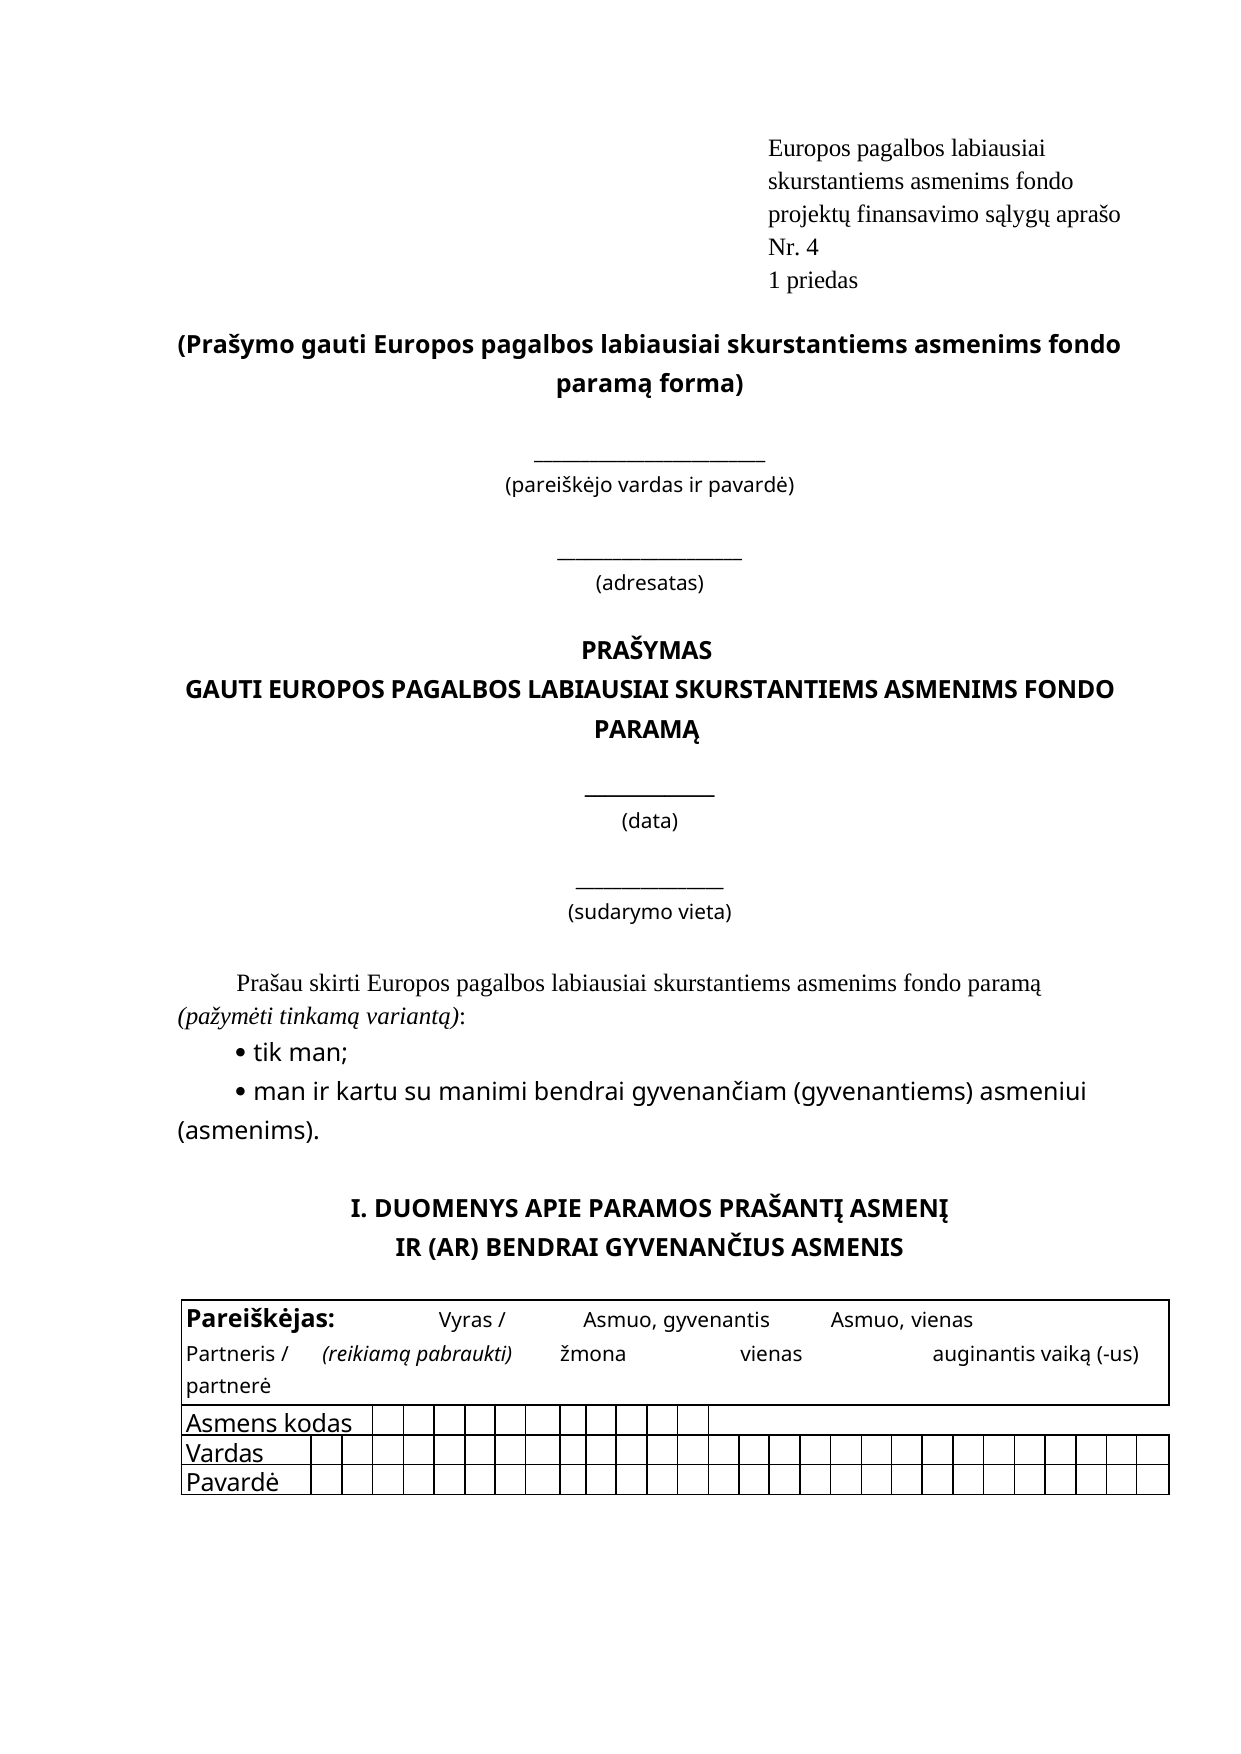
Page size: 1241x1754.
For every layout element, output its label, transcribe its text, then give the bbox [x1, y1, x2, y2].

table_cell [1137, 1465, 1168, 1493]
table_cell [1046, 1465, 1075, 1493]
table_cell [1077, 1436, 1106, 1463]
table_cell [801, 1436, 830, 1463]
table_cell [312, 1436, 341, 1463]
table_cell [831, 1436, 861, 1463]
table_cell [373, 1436, 403, 1463]
table_cell [526, 1436, 559, 1463]
table_cell [862, 1465, 891, 1493]
table_cell [648, 1436, 677, 1463]
text 1 priedas [768, 265, 1078, 294]
table_header Pareiškėjas: Vyras / Asmuo, gyvenantis Asmuo, vienas Partneris / (reikiamą pabraukti) žmona vienas auginantis vaiką (-us) partnerė [182, 1301, 1168, 1404]
table_cell [831, 1465, 861, 1493]
table_cell [1107, 1436, 1136, 1463]
text _____________ [177, 767, 1122, 801]
text IR (AR) BENDRAI GYVENANČIUS ASMENIS [177, 1230, 1122, 1264]
table_cell [709, 1465, 738, 1493]
table_cell [617, 1465, 646, 1493]
table_cell [435, 1436, 464, 1463]
text ________________ [177, 864, 1122, 893]
table_cell [678, 1465, 708, 1493]
text (data) [177, 806, 1122, 834]
table_cell [740, 1465, 768, 1493]
table_cell [561, 1406, 585, 1434]
table_cell [1015, 1436, 1044, 1463]
table_cell [496, 1465, 525, 1493]
text ____________________ [177, 535, 1122, 564]
table_cell [1077, 1465, 1106, 1493]
table_cell [1015, 1465, 1044, 1493]
table_cell [862, 1436, 891, 1463]
text PRAŠYMAS [177, 633, 1122, 667]
table_cell [373, 1465, 403, 1493]
table_cell [1137, 1436, 1168, 1463]
text (pareiškėjo vardas ir pavardė) [177, 470, 1122, 498]
table_cell [587, 1406, 615, 1434]
table_cell [923, 1436, 952, 1463]
table_cell [801, 1465, 830, 1493]
table_cell [373, 1406, 403, 1434]
table_cell [435, 1406, 464, 1434]
text Europos pagalbos labiausiai skurstantiems asmenims fondo projektų finansavimo sąlygų aprašo Nr. 4 [768, 133, 1122, 261]
table_cell [496, 1436, 525, 1463]
table_cell Pavardė [182, 1465, 310, 1493]
table_cell [561, 1436, 585, 1463]
table_cell [343, 1436, 372, 1463]
table_cell [526, 1406, 559, 1434]
table_cell [954, 1436, 983, 1463]
table_cell [709, 1436, 738, 1463]
table_cell [496, 1406, 525, 1434]
table_cell [770, 1436, 799, 1463]
table_cell [709, 1406, 1169, 1434]
table_cell [1046, 1436, 1075, 1463]
table_cell [892, 1436, 921, 1463]
table_cell [648, 1465, 677, 1493]
table_cell [526, 1465, 559, 1493]
table_cell Asmens kodas [182, 1406, 372, 1434]
text  tik man; [177, 1034, 1122, 1068]
table_cell [312, 1465, 341, 1493]
table_cell [466, 1406, 494, 1434]
table_cell [435, 1465, 464, 1493]
table_cell [923, 1465, 952, 1493]
text _________________________ [177, 437, 1122, 466]
table_cell [404, 1406, 433, 1434]
table_cell [404, 1436, 433, 1463]
table_cell [561, 1465, 585, 1493]
table_cell [678, 1406, 708, 1434]
table_cell [617, 1406, 646, 1434]
text (sudarymo vieta) [177, 897, 1122, 926]
table_cell [954, 1465, 983, 1493]
table_cell [343, 1465, 372, 1493]
text I. DUOMENYS APIE PARAMOS PRAŠANTĮ ASMENĮ [177, 1191, 1122, 1225]
table_cell [1107, 1465, 1136, 1493]
table_cell [404, 1465, 433, 1493]
text (adresatas) [177, 568, 1122, 596]
table_cell [892, 1465, 921, 1493]
table_cell [984, 1465, 1014, 1493]
table_cell [587, 1465, 615, 1493]
table_cell [740, 1436, 768, 1463]
table_cell Vardas [182, 1436, 310, 1463]
table_cell [770, 1465, 799, 1493]
table_cell [678, 1436, 708, 1463]
text Prašau skirti Europos pagalbos labiausiai skurstantiems asmenims fondo paramą (pažymėti tinkamą variantą): [177, 968, 1122, 1030]
table_cell [466, 1436, 494, 1463]
table_cell [617, 1436, 646, 1463]
table_cell [587, 1436, 615, 1463]
table_cell [984, 1436, 1014, 1463]
text  man ir kartu su manimi bendrai gyvenančiam (gyvenantiems) asmeniui (asmenims). [177, 1073, 1122, 1147]
text (Prašymo gauti Europos pagalbos labiausiai skurstantiems asmenims fondo paramą forma) [177, 326, 1122, 400]
table_cell [648, 1406, 677, 1434]
table_cell [466, 1465, 494, 1493]
text GAUTI EUROPOS PAGALBOS LABIAUSIAI SKURSTANTIEMS ASMENIMS FONDO PARAMĄ [177, 672, 1122, 745]
